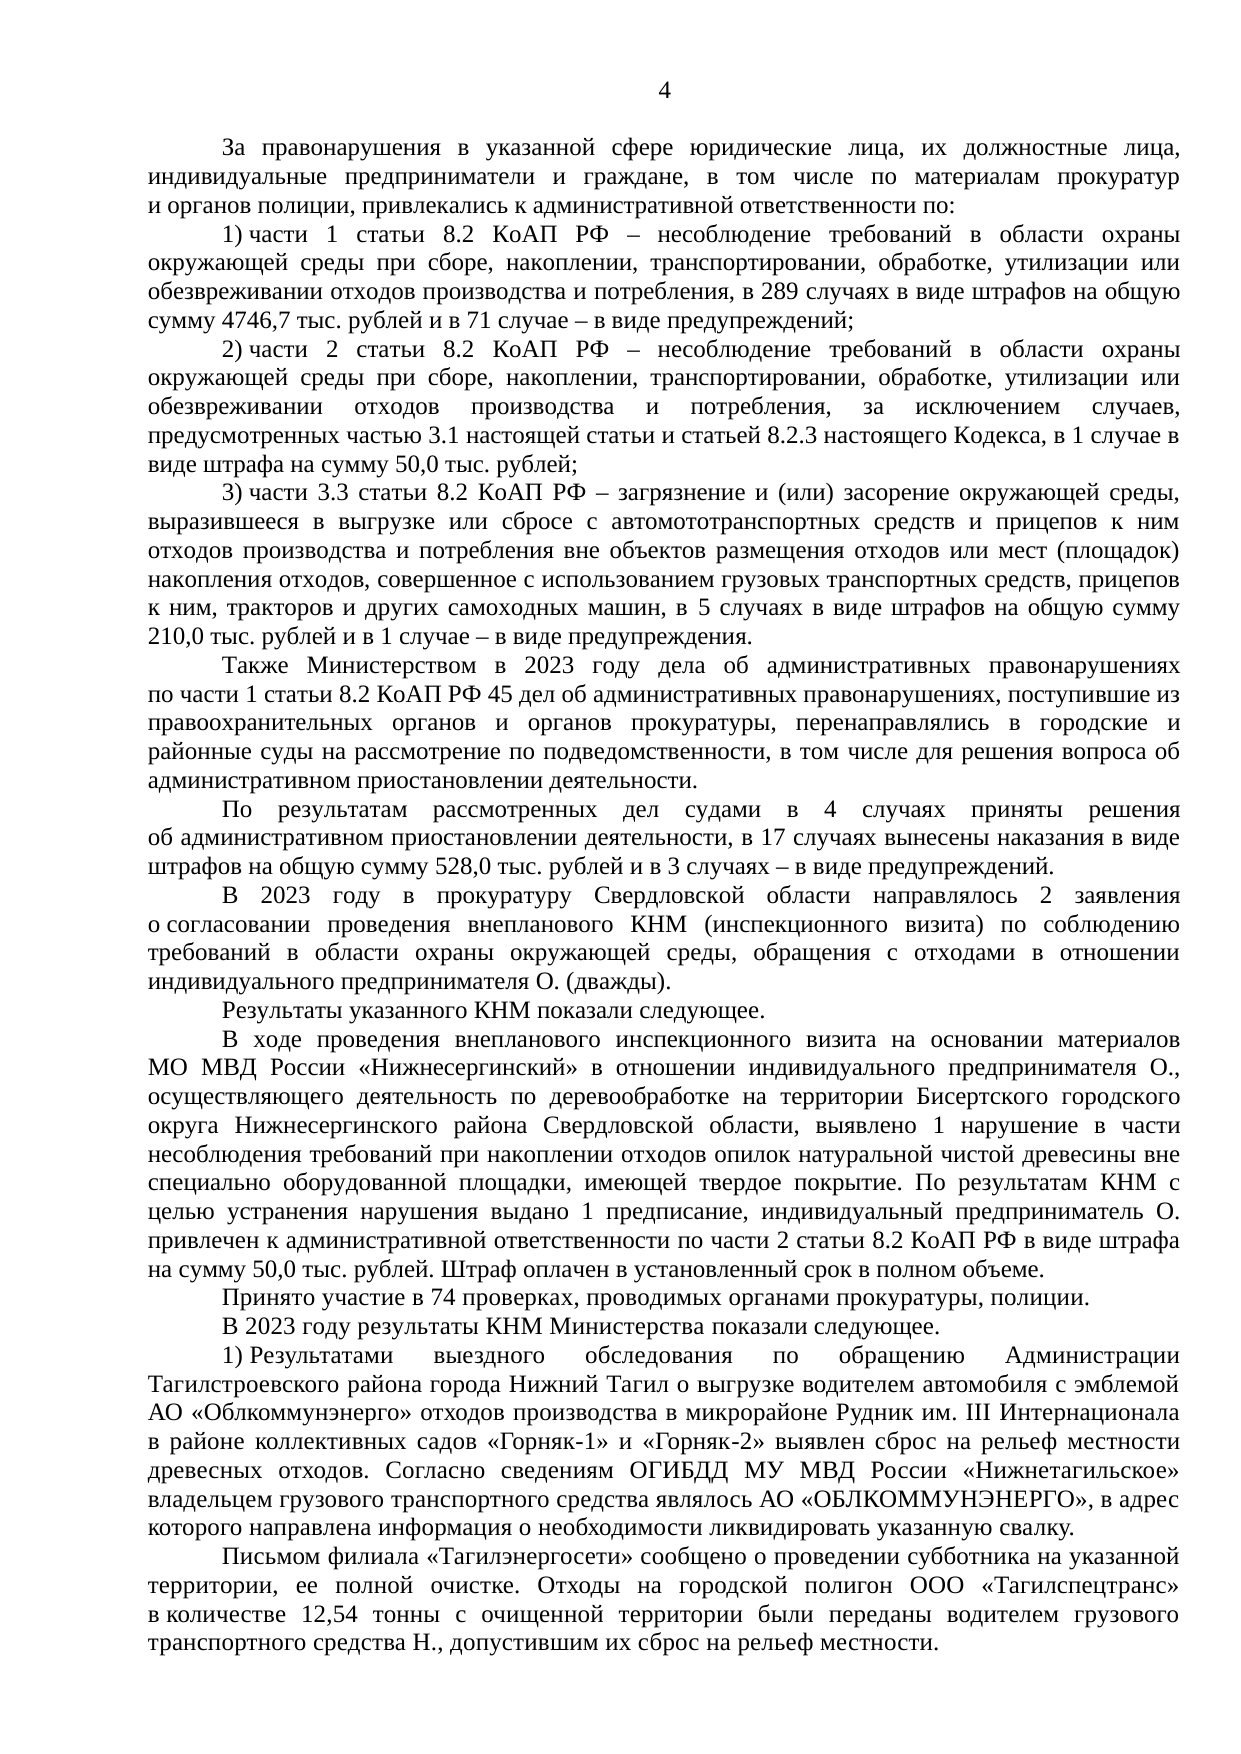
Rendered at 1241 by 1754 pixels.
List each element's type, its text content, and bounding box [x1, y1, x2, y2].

text 1) Результатами выездного обследования по обращению Администрации Тагилстроевского района города Нижний Тагил о выгрузке водителем автомобиля с эмблемой АО «Облкоммунэнерго» отходов производства в микрорайоне Рудник им. III Интернационала в районе коллективных садов «Горняк-1» и «Горняк-2» выявлен сброс на рельеф местности древесных отходов. Согласно сведениям ОГИБДД МУ МВД России «Нижнетагильское» владельцем грузового транспортного средства являлось АО «ОБЛКОММУНЭНЕРГО», в адрес которого направлена информация о необходимости ликвидировать указанную свалку. [148, 1340, 1181, 1541]
text В 2023 году результаты КНМ Министерства показали следующее. [148, 1311, 1181, 1340]
text По результатам рассмотренных дел судами в 4 случаях приняты решения об административном приостановлении деятельности, в 17 случаях вынесены наказания в виде штрафов на общую сумму 528,0 тыс. рублей и в 3 случаях – в виде предупреждений. [148, 794, 1181, 880]
text В 2023 году в прокуратуру Свердловской области направлялось 2 заявления о согласовании проведения внепланового КНМ (инспекционного визита) по соблюдению требований в области охраны окружающей среды, обращения с отходами в отношении индивидуального предпринимателя О. (дважды). [148, 880, 1181, 995]
text 2) части 2 статьи 8.2 КоАП РФ – несоблюдение требований в области охраны окружающей среды при сборе, накоплении, транспортировании, обработке, утилизации или обезвреживании отходов производства и потребления, за исключением случаев, предусмотренных частью 3.1 настоящей статьи и статьей 8.2.3 настоящего Кодекса, в 1 случае в виде штрафа на сумму 50,0 тыс. рублей; [148, 334, 1181, 477]
text Принято участие в 74 проверках, проводимых органами прокуратуры, полиции. [148, 1282, 1181, 1311]
text В ходе проведения внепланового инспекционного визита на основании материалов МО МВД России «Нижнесергинский» в отношении индивидуального предпринимателя О., осуществляющего деятельность по деревообработке на территории Бисертского городского округа Нижнесергинского района Свердловской области, выявлено 1 нарушение в части несоблюдения требований при накоплении отходов опилок натуральной чистой древесины вне специально оборудованной площадки, имеющей твердое покрытие. По результатам КНМ с целью устранения нарушения выдано 1 предписание, индивидуальный предприниматель О. привлечен к административной ответственности по части 2 статьи 8.2 КоАП РФ в виде штрафа на сумму 50,0 тыс. рублей. Штраф оплачен в установленный срок в полном объеме. [148, 1024, 1181, 1282]
text 3) части 3.3 статьи 8.2 КоАП РФ – загрязнение и (или) засорение окружающей среды, выразившееся в выгрузке или сбросе с автомототранспортных средств и прицепов к ним отходов производства и потребления вне объектов размещения отходов или мест (площадок) накопления отходов, совершенное с использованием грузовых транспортных средств, прицепов к ним, тракторов и других самоходных машин, в 5 случаях в виде штрафов на общую сумму 210,0 тыс. рублей и в 1 случае – в виде предупреждения. [148, 477, 1181, 650]
text 1) части 1 статьи 8.2 КоАП РФ – несоблюдение требований в области охраны окружающей среды при сборе, накоплении, транспортировании, обработке, утилизации или обезвреживании отходов производства и потребления, в 289 случаях в виде штрафов на общую сумму 4746,7 тыс. рублей и в 71 случае – в виде предупреждений; [148, 219, 1181, 334]
text За правонарушения в указанной сфере юридические лица, их должностные лица, индивидуальные предприниматели и граждане, в том числе по материалам прокуратур и органов полиции, привлекались к административной ответственности по: [148, 132, 1181, 219]
text Также Министерством в 2023 году дела об административных правонарушениях по части 1 статьи 8.2 КоАП РФ 45 дел об административных правонарушениях, поступившие из правоохранительных органов и органов прокуратуры, перенаправлялись в городские и районные суды на рассмотрение по подведомственности, в том числе для решения вопроса об административном приостановлении деятельности. [148, 650, 1181, 794]
text Письмом филиала «Тагилэнергосети» сообщено о проведении субботника на указанной территории, ее полной очистке. Отходы на городской полигон ООО «Тагилспецтранс» в количестве 12,54 тонны с очищенной территории были переданы водителем грузового транспортного средства Н., допустившим их сброс на рельеф местности. [148, 1541, 1181, 1656]
text Результаты указанного КНМ показали следующее. [148, 995, 1181, 1024]
